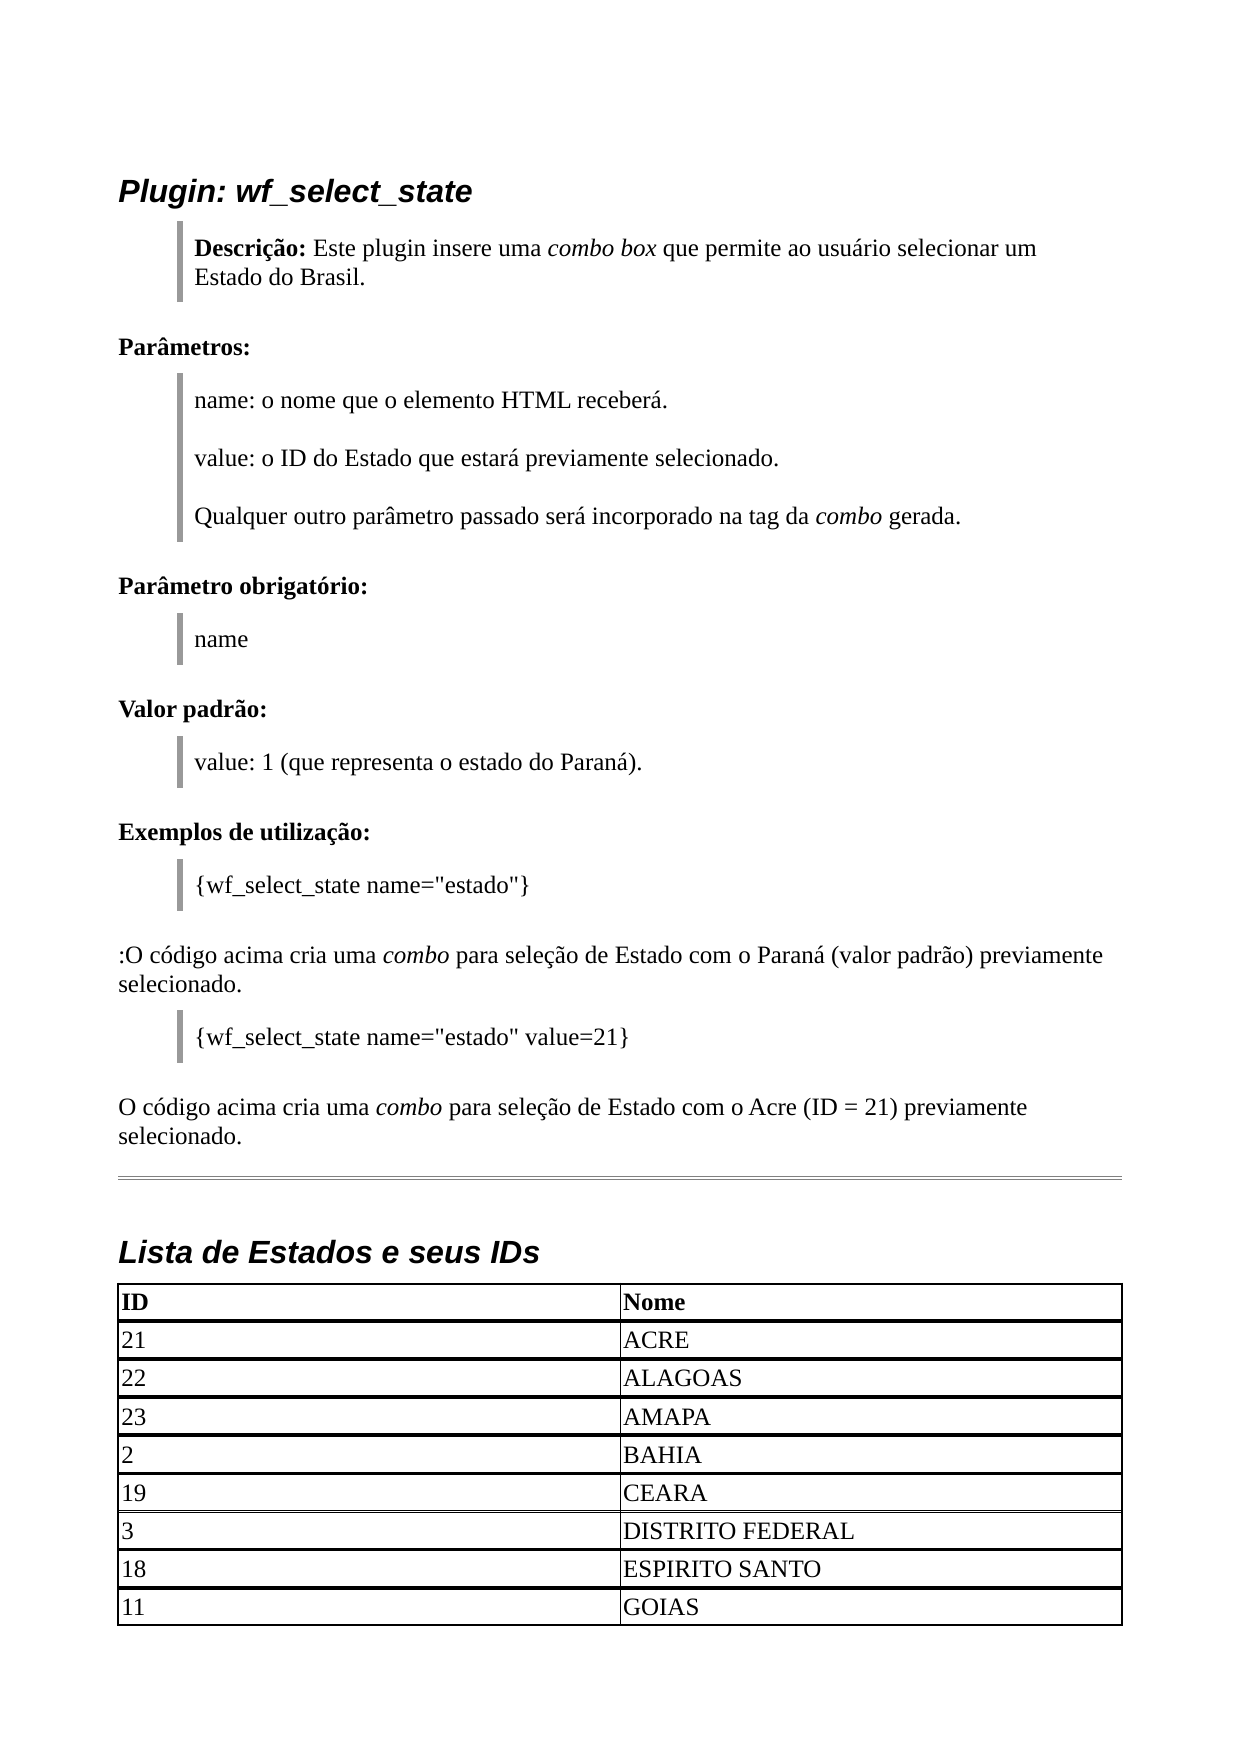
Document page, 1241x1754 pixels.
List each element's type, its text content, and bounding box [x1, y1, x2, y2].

table_header ESPIRITO SANTO [621, 1551, 1121, 1586]
subtitle Lista de Estados e seus IDs [118, 1233, 1122, 1270]
text Parâmetros: [118, 332, 1122, 361]
table_header CEARA [621, 1475, 1121, 1509]
text value: o ID do Estado que estará previamente selecionado. [183, 431, 1063, 472]
text Valor padrão: [118, 694, 1122, 723]
text Descrição: Este plugin insere uma combo box que permite ao usuário selecionar um Estado do Brasil. [183, 221, 1063, 302]
table_header ALAGOAS [621, 1361, 1121, 1395]
text Exemplos de utilização: [118, 817, 1122, 846]
text value: 1 (que representa o estado do Paraná). [183, 736, 1063, 788]
table_header 2 [119, 1437, 620, 1471]
table_header ID [119, 1285, 620, 1319]
text {wf_select_state name="estado"} [177, 858, 1063, 911]
table_header 18 [119, 1551, 620, 1586]
subtitle Plugin: wf_select_state [118, 172, 1122, 209]
table_header AMAPA [621, 1399, 1121, 1433]
table_header GOIAS [621, 1590, 1121, 1624]
table_header 11 [119, 1590, 620, 1624]
table_header 22 [119, 1361, 620, 1395]
text Parâmetro obrigatório: [118, 571, 1122, 600]
text name [177, 612, 1063, 665]
text {wf_select_state name="estado" value=21} [183, 1010, 1063, 1063]
table_header Nome [621, 1285, 1121, 1319]
text O código acima cria uma combo para seleção de Estado com o Acre (ID = 21) previamente selecionado. [118, 1092, 1122, 1149]
table_header 23 [119, 1399, 620, 1433]
table_header 19 [119, 1475, 620, 1509]
text Qualquer outro parâmetro passado será incorporado na tag da combo gerada. [183, 489, 1063, 542]
text name: o nome que o elemento HTML receberá. [183, 373, 1063, 413]
text :O código acima cria uma combo para seleção de Estado com o Paraná (valor padrão) previamente selecionado. [118, 940, 1122, 998]
table_header DISTRITO FEDERAL [621, 1513, 1121, 1548]
table_header ACRE [621, 1323, 1121, 1357]
table_header 3 [119, 1513, 620, 1548]
table_header BAHIA [621, 1437, 1121, 1471]
table_header 21 [119, 1323, 620, 1357]
